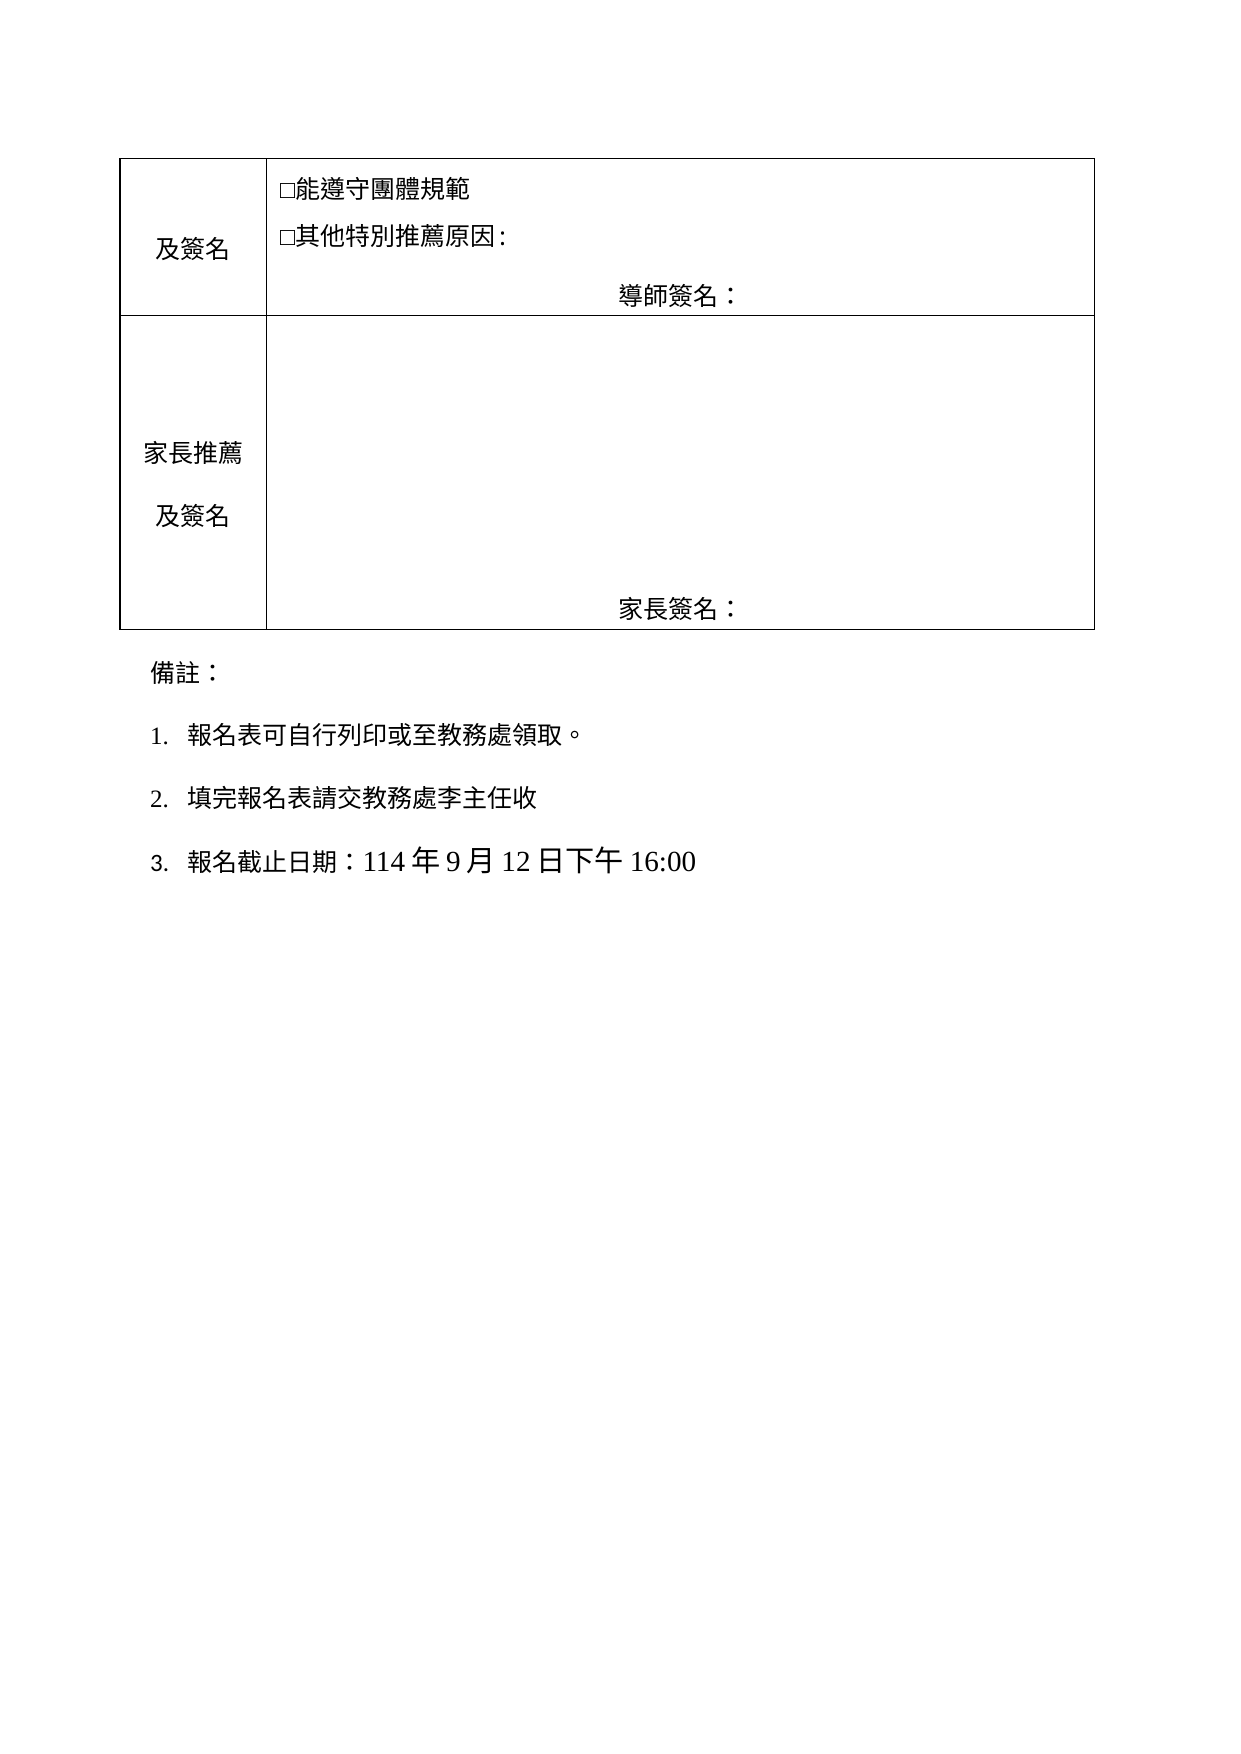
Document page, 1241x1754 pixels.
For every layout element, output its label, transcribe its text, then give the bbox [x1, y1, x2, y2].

table_cell □能遵守團體規範 □其他特別推薦原因: 導師簽名： [267, 159, 1094, 315]
list 報名截止日期：114年9月12日下午16:00 [150, 817, 1090, 880]
list 報名表可自行列印或至教務處領取。 [150, 692, 1090, 755]
text 備註： [150, 630, 1090, 692]
table_cell 家長推薦 及簽名 [121, 316, 266, 629]
table_cell 及簽名 [121, 159, 266, 315]
table_cell 家長簽名： [267, 316, 1094, 629]
list 填完報名表請交教務處李主任收 [150, 755, 1090, 817]
